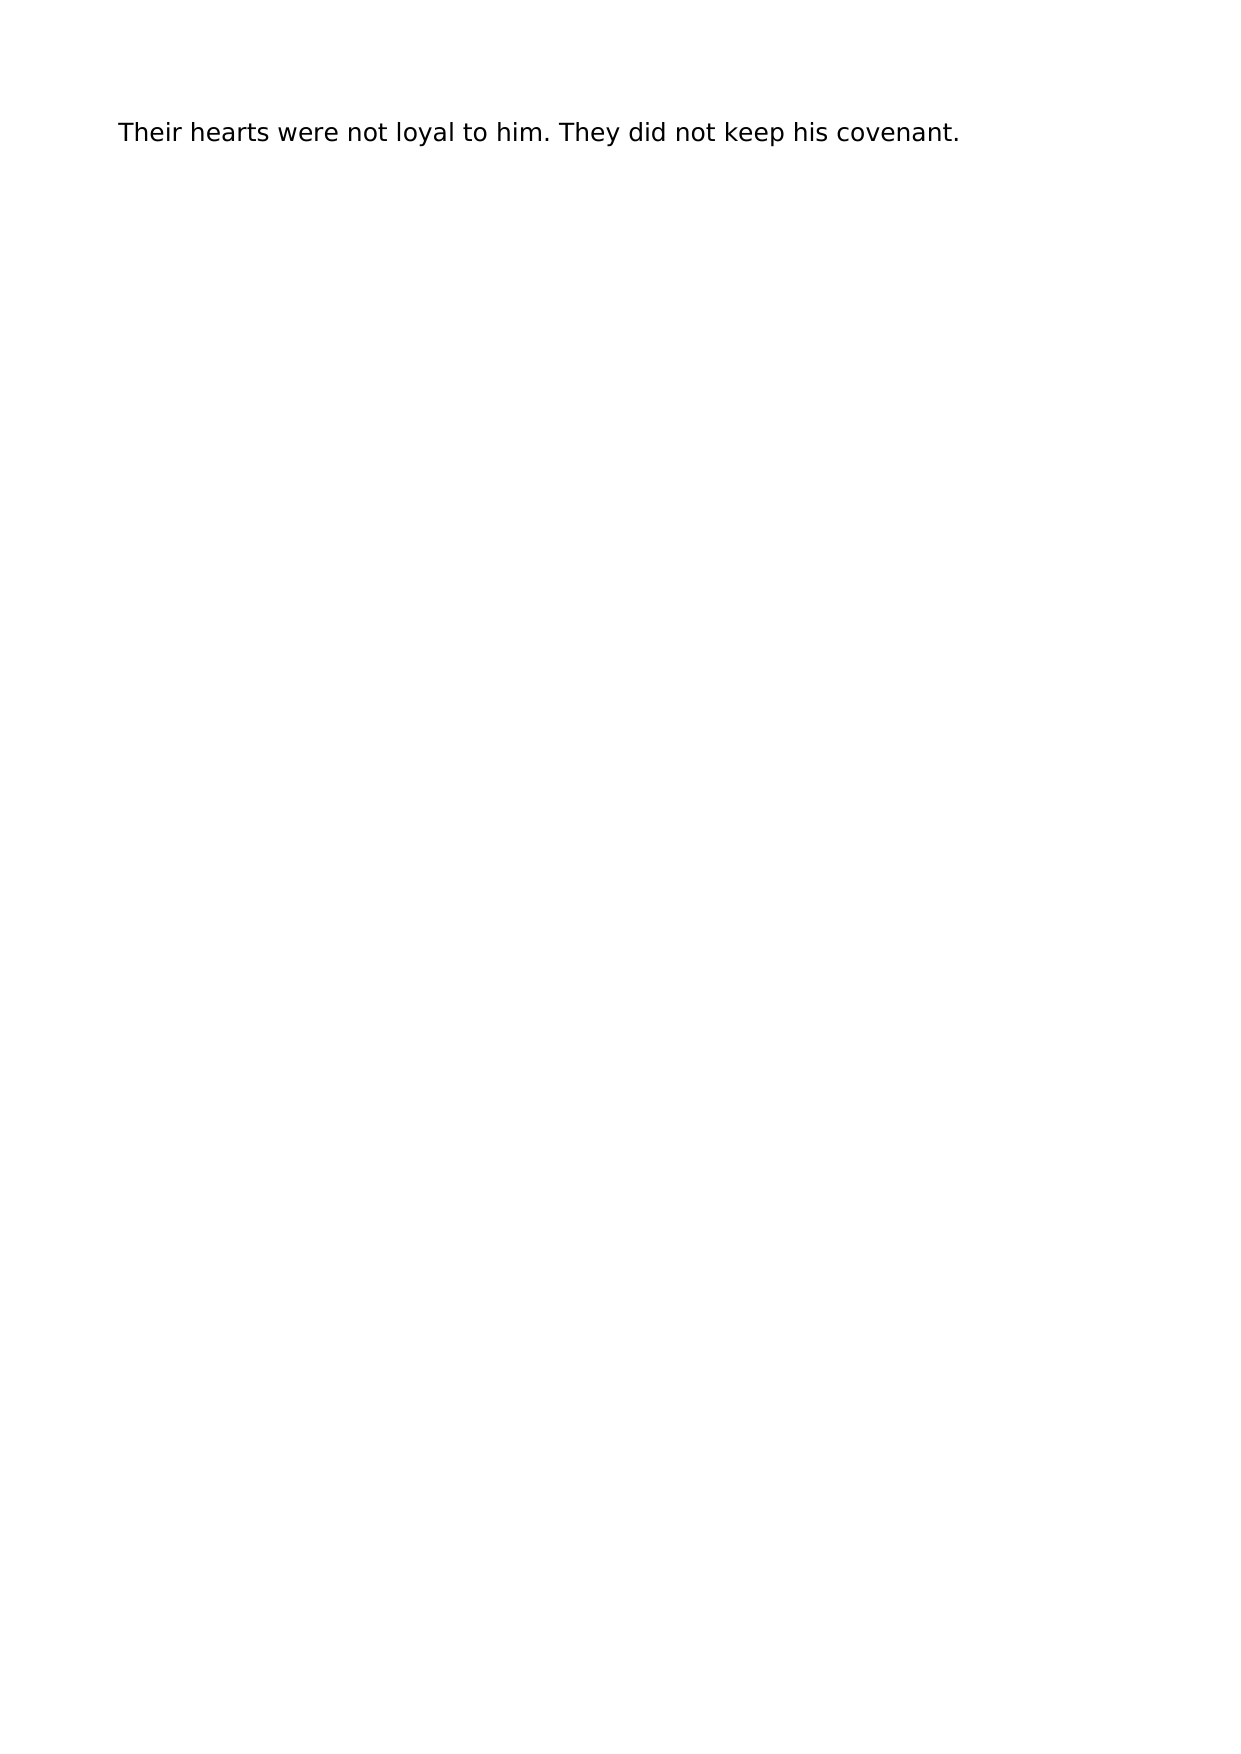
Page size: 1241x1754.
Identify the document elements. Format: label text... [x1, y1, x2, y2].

text Their hearts were not loyal to him. They did not keep his covenant. [118, 118, 1122, 147]
